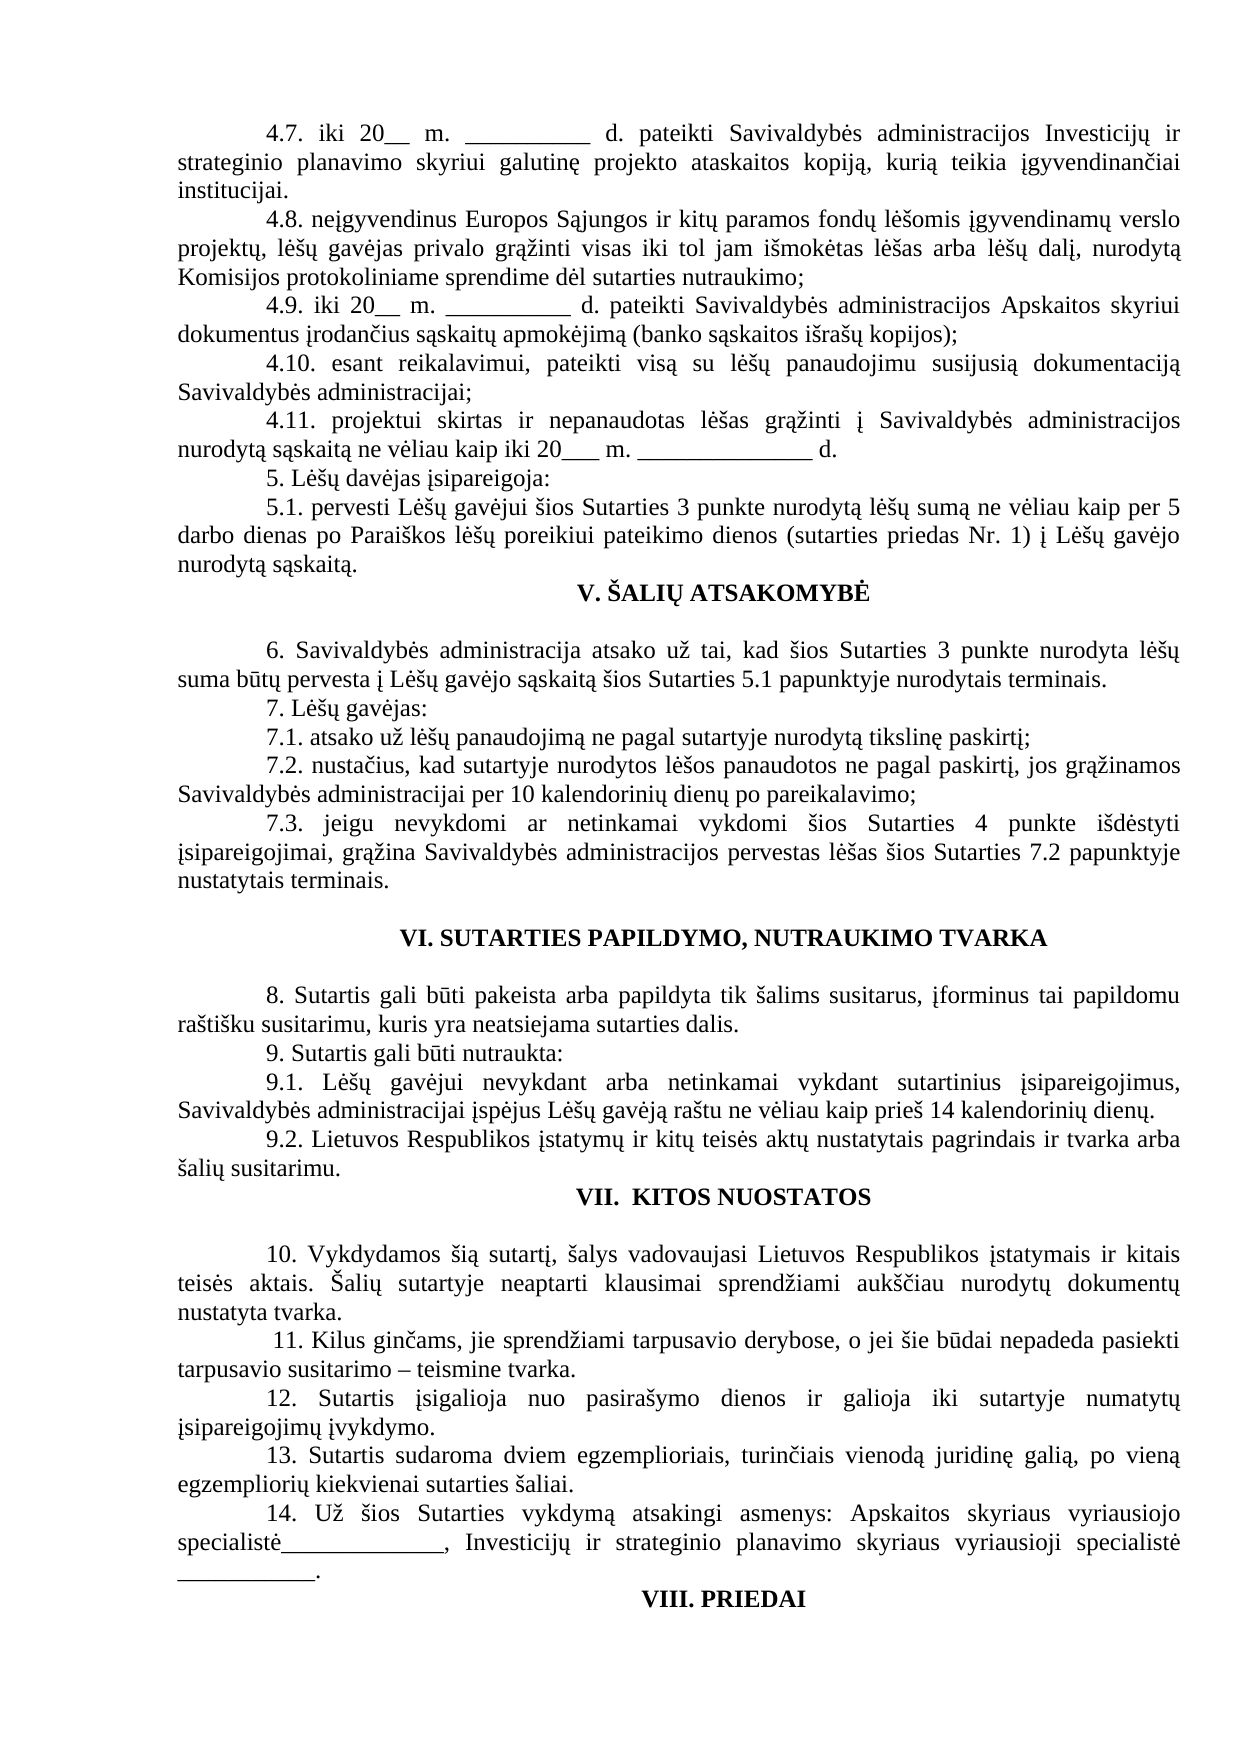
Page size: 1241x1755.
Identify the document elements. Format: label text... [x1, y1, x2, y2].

text 4.7. iki 20__ m. __________ d. pateikti Savivaldybės administracijos Investicijų ir strateginio planavimo skyriui galutinę projekto ataskaitos kopiją, kurią teikia įgyvendinančiai institucijai. [177, 118, 1181, 204]
text 11. Kilus ginčams, jie sprendžiami tarpusavio derybose, o jei šie būdai nepadeda pasiekti tarpusavio susitarimo – teismine tvarka. [177, 1326, 1181, 1383]
text V. ŠALIŲ ATSAKOMYBĖ [177, 578, 1181, 607]
text 9. Sutartis gali būti nutraukta: [177, 1038, 1181, 1067]
text 7. Lėšų gavėjas: [177, 693, 1181, 722]
text VII. KITOS NUOSTATOS [177, 1182, 1181, 1211]
text 10. Vykdydamos šią sutartį, šalys vadovaujasi Lietuvos Respublikos įstatymais ir kitais teisės aktais. Šalių sutartyje neaptarti klausimai sprendžiami aukščiau nurodytų dokumentų nustatyta tvarka. [177, 1239, 1181, 1326]
text 9.2. Lietuvos Respublikos įstatymų ir kitų teisės aktų nustatytais pagrindais ir tvarka arba šalių susitarimu. [177, 1124, 1181, 1182]
text 7.3. jeigu nevykdomi ar netinkamai vykdomi šios Sutarties 4 punkte išdėstyti įsipareigojimai, grąžina Savivaldybės administracijos pervestas lėšas šios Sutarties 7.2 papunktyje nustatytais terminais. [177, 808, 1181, 894]
text 7.2. nustačius, kad sutartyje nurodytos lėšos panaudotos ne pagal paskirtį, jos grąžinamos Savivaldybės administracijai per 10 kalendorinių dienų po pareikalavimo; [177, 751, 1181, 808]
text 13. Sutartis sudaroma dviem egzemplioriais, turinčiais vienodą juridinę galią, po vieną egzempliorių kiekvienai sutarties šaliai. [177, 1441, 1181, 1498]
text VIII. PRIEDAI [177, 1584, 1181, 1613]
text VI. SUTARTIES PAPILDYMO, NUTRAUKIMO TVARKA [177, 923, 1181, 952]
text 12. Sutartis įsigalioja nuo pasirašymo dienos ir galioja iki sutartyje numatytų įsipareigojimų įvykdymo. [177, 1383, 1181, 1441]
text 4.11. projektui skirtas ir nepanaudotas lėšas grąžinti į Savivaldybės administracijos nurodytą sąskaitą ne vėliau kaip iki 20___ m. ______________ d. [177, 406, 1181, 463]
text 5.1. pervesti Lėšų gavėjui šios Sutarties 3 punkte nurodytą lėšų sumą ne vėliau kaip per 5 darbo dienas po Paraiškos lėšų poreikiui pateikimo dienos (sutarties priedas Nr. 1) į Lėšų gavėjo nurodytą sąskaitą. [177, 492, 1181, 578]
text 4.8. neįgyvendinus Europos Sąjungos ir kitų paramos fondų lėšomis įgyvendinamų verslo projektų, lėšų gavėjas privalo grąžinti visas iki tol jam išmokėtas lėšas arba lėšų dalį, nurodytą Komisijos protokoliniame sprendime dėl sutarties nutraukimo; [177, 204, 1181, 291]
text 6. Savivaldybės administracija atsako už tai, kad šios Sutarties 3 punkte nurodyta lėšų suma būtų pervesta į Lėšų gavėjo sąskaitą šios Sutarties 5.1 papunktyje nurodytais terminais. [177, 636, 1181, 693]
text 4.9. iki 20__ m. __________ d. pateikti Savivaldybės administracijos Apskaitos skyriui dokumentus įrodančius sąskaitų apmokėjimą (banko sąskaitos išrašų kopijos); [177, 291, 1181, 348]
text 5. Lėšų davėjas įsipareigoja: [177, 463, 1181, 492]
text 7.1. atsako už lėšų panaudojimą ne pagal sutartyje nurodytą tikslinę paskirtį; [177, 722, 1181, 751]
text 4.10. esant reikalavimui, pateikti visą su lėšų panaudojimu susijusią dokumentaciją Savivaldybės administracijai; [177, 348, 1181, 406]
text 9.1. Lėšų gavėjui nevykdant arba netinkamai vykdant sutartinius įsipareigojimus, Savivaldybės administracijai įspėjus Lėšų gavėją raštu ne vėliau kaip prieš 14 kalendorinių dienų. [177, 1067, 1181, 1124]
text 8. Sutartis gali būti pakeista arba papildyta tik šalims susitarus, įforminus tai papildomu raštišku susitarimu, kuris yra neatsiejama sutarties dalis. [177, 981, 1181, 1038]
text 14. Už šios Sutarties vykdymą atsakingi asmenys: Apskaitos skyriaus vyriausiojo specialistė_____________, Investicijų ir strateginio planavimo skyriaus vyriausioji specialistė ___________. [177, 1498, 1181, 1584]
